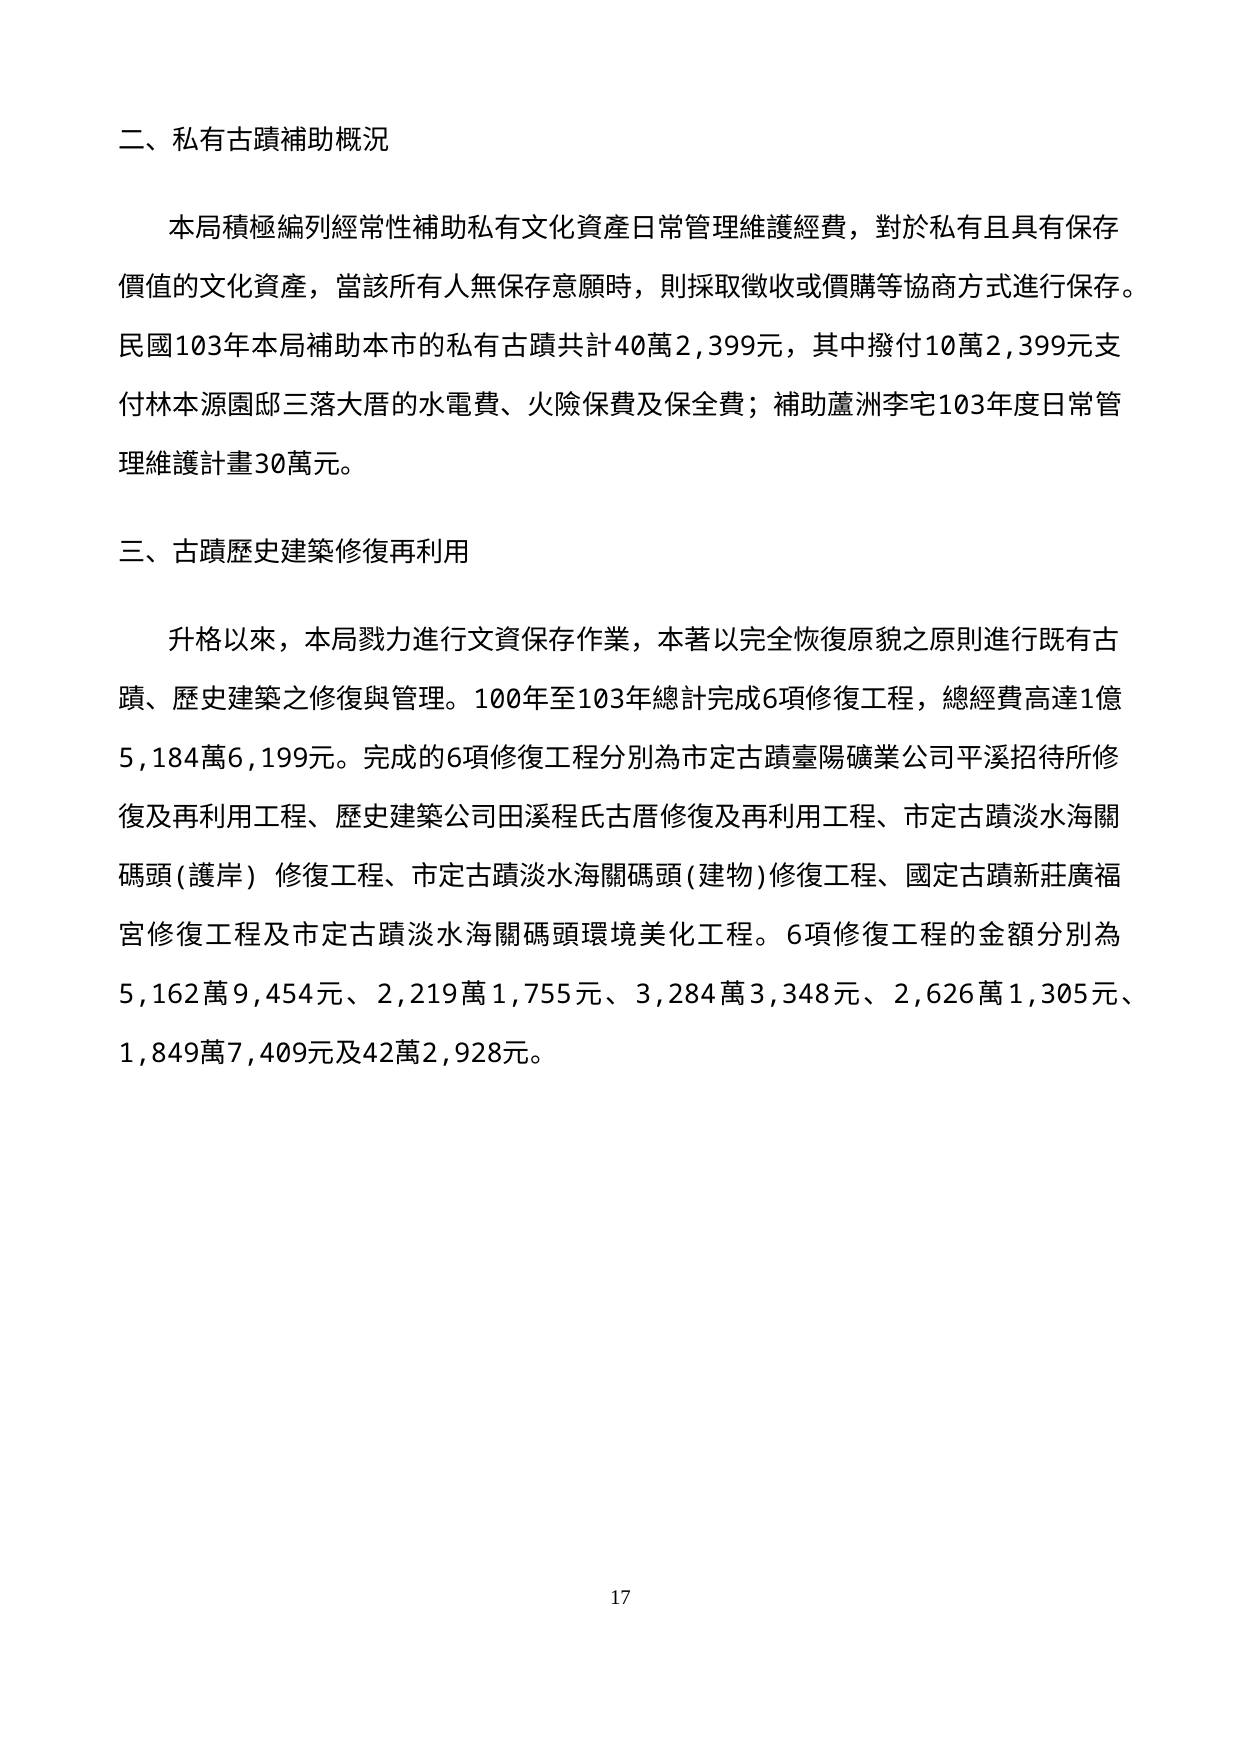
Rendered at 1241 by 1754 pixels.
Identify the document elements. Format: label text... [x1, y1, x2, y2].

text 二、私有古蹟補助概況 [118, 118, 1122, 157]
text 本局積極編列經常性補助私有文化資產日常管理維護經費，對於私有且具有保存價值的文化資產，當該所有人無保存意願時，則採取徵收或價購等協商方式進行保存。民國103年本局補助本市的私有古蹟共計40萬2,399元，其中撥付10萬2,399元支付林本源園邸三落大厝的水電費、火險保費及保全費；補助蘆洲李宅103年度日常管理維護計畫30萬元。 [118, 206, 1122, 481]
text 升格以來，本局戮力進行文資保存作業，本著以完全恢復原貌之原則進行既有古蹟、歷史建築之修復與管理。100年至103年總計完成6項修復工程，總經費高達1億5,184萬6,199元。完成的6項修復工程分別為市定古蹟臺陽礦業公司平溪招待所修復及再利用工程、歷史建築公司田溪程氏古厝修復及再利用工程、市定古蹟淡水海關碼頭(護岸) 修復工程、市定古蹟淡水海關碼頭(建物)修復工程、國定古蹟新莊廣福宮修復工程及市定古蹟淡水海關碼頭環境美化工程。6項修復工程的金額分別為5,162萬9,454元、2,219萬1,755元、3,284萬3,348元、2,626萬1,305元、1,849萬7,409元及42萬2,928元。 [118, 618, 1122, 1070]
text 三、古蹟歷史建築修復再利用 [118, 530, 1122, 569]
